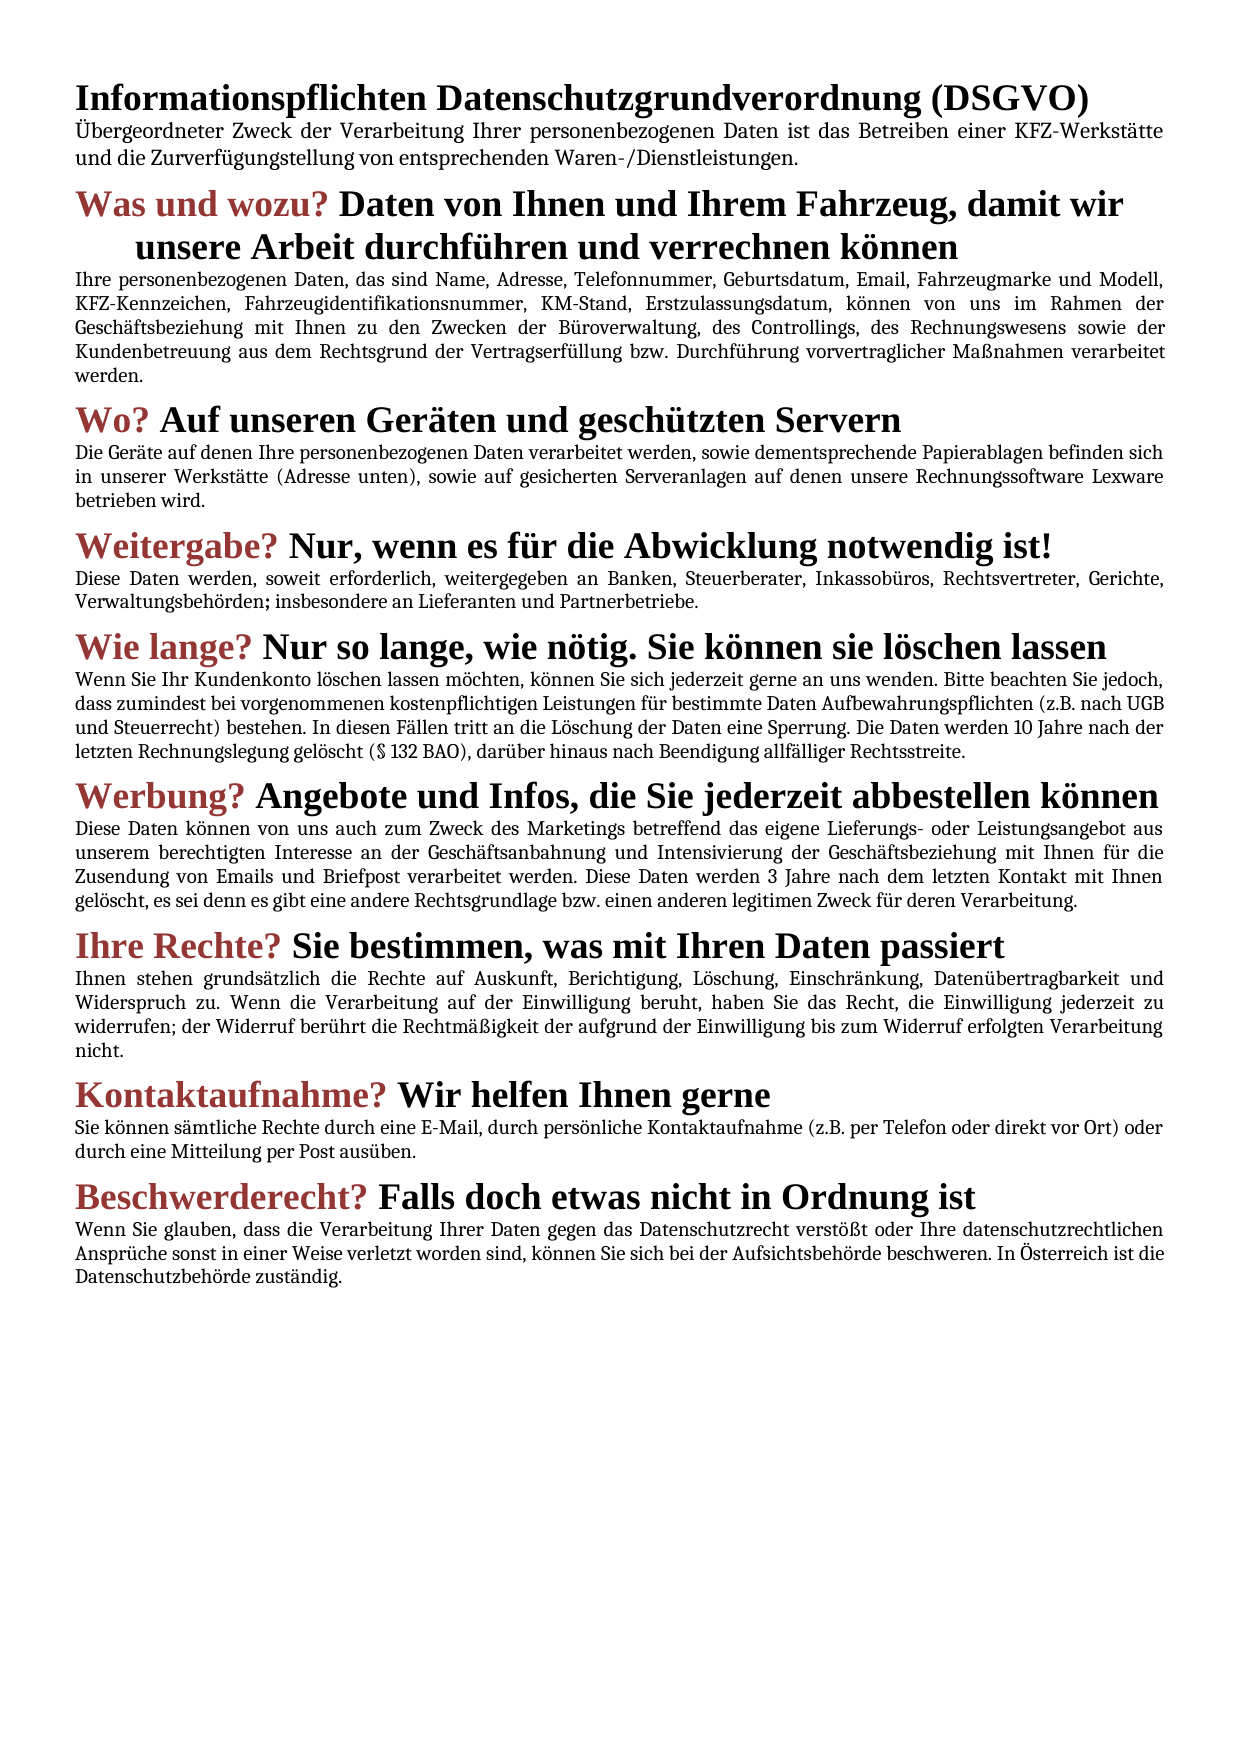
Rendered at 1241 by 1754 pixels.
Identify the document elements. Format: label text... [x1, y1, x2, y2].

subtitle Weitergabe? Nur, wenn es für die Abwicklung notwendig ist! [75, 523, 1165, 566]
subtitle Ihre Rechte? Sie bestimmen, was mit Ihren Daten passiert [75, 923, 1165, 966]
subtitle Beschwerderecht? Falls doch etwas nicht in Ordnung ist [75, 1174, 1165, 1217]
text Diese Daten werden, soweit erforderlich, weitergegeben an Banken, Steuerberater, Inkassobüros, Rechtsvertreter, Gerichte, Verwaltungsbehörden; insbesondere an Lieferanten und Partnerbetriebe. [75, 566, 1165, 614]
subtitle Was und wozu? Daten von Ihnen und Ihrem Fahrzeug, damit wir unsere Arbeit durchführen und verrechnen können [75, 181, 1165, 267]
text Die Geräte auf denen Ihre personenbezogenen Daten verarbeitet werden, sowie dementsprechende Papierablagen befinden sich in unserer Werkstätte (Adresse unten), sowie auf gesicherten Serveranlagen auf denen unsere Rechnungssoftware Lexware betrieben wird. [75, 441, 1165, 513]
text Wenn Sie glauben, dass die Verarbeitung Ihrer Daten gegen das Datenschutzrecht verstößt oder Ihre datenschutzrechtlichen Ansprüche sonst in einer Weise verletzt worden sind, können Sie sich bei der Aufsichtsbehörde beschweren. In Österreich ist die Datenschutzbehörde zuständig. [75, 1217, 1165, 1289]
subtitle Wo? Auf unseren Geräten und geschützten Servern [75, 398, 1165, 441]
text Diese Daten können von uns auch zum Zweck des Marketings betreffend das eigene Lieferungs- oder Leistungsangebot aus unserem berechtigten Interesse an der Geschäftsanbahnung und Intensivierung der Geschäftsbeziehung mit Ihnen für die Zusendung von Emails und Briefpost verarbeitet werden. Diese Daten werden 3 Jahre nach dem letzten Kontakt mit Ihnen gelöscht, es sei denn es gibt eine andere Rechtsgrundlage bzw. einen anderen legitimen Zweck für deren Verarbeitung. [75, 817, 1165, 913]
text Sie können sämtliche Rechte durch eine E-Mail, durch persönliche Kontaktaufnahme (z.B. per Telefon oder direkt vor Ort) oder durch eine Mitteilung per Post ausüben. [75, 1116, 1165, 1164]
subtitle Wie lange? Nur so lange, wie nötig. Sie können sie löschen lassen [75, 624, 1165, 668]
subtitle Kontaktaufnahme? Wir helfen Ihnen gerne [75, 1073, 1165, 1116]
text Wenn Sie Ihr Kundenkonto löschen lassen möchten, können Sie sich jederzeit gerne an uns wenden. Bitte beachten Sie jedoch, dass zumindest bei vorgenommenen kostenpflichtigen Leistungen für bestimmte Daten Aufbewahrungspflichten (z.B. nach UGB und Steuerrecht) bestehen. In diesen Fällen tritt an die Löschung der Daten eine Sperrung. Die Daten werden 10 Jahre nach der letzten Rechnungslegung gelöscht (§ 132 BAO), darüber hinaus nach Beendigung allfälliger Rechtsstreite. [75, 668, 1165, 763]
text Ihnen stehen grundsätzlich die Rechte auf Auskunft, Berichtigung, Löschung, Einschränkung, Datenübertragbarkeit und Widerspruch zu. Wenn die Verarbeitung auf der Einwilligung beruht, haben Sie das Recht, die Einwilligung jederzeit zu widerrufen; der Widerruf berührt die Rechtmäßigkeit der aufgrund der Einwilligung bis zum Widerruf erfolgten Verarbeitung nicht. [75, 966, 1165, 1062]
text Ihre personenbezogenen Daten, das sind Name, Adresse, Telefonnummer, Geburtsdatum, Email, Fahrzeugmarke und Modell, KFZ-Kennzeichen, Fahrzeugidentifikationsnummer, KM-Stand, Erstzulassungsdatum, können von uns im Rahmen der Geschäftsbeziehung mit Ihnen zu den Zwecken der Büroverwaltung, des Controllings, des Rechnungswesens sowie der Kundenbetreuung aus dem Rechtsgrund der Vertragserfüllung bzw. Durchführung vorvertraglicher Maßnahmen verarbeitet werden. [75, 267, 1165, 387]
subtitle Informationspflichten Datenschutzgrundverordnung (DSGVO) [75, 75, 1165, 118]
subtitle Werbung? Angebote und Infos, die Sie jederzeit abbestellen können [75, 774, 1165, 817]
text Übergeordneter Zweck der Verarbeitung Ihrer personenbezogenen Daten ist das Betreiben einer KFZ-Werkstätte und die Zurverfügungstellung von entsprechenden Waren-/Dienstleistungen. [75, 118, 1165, 171]
